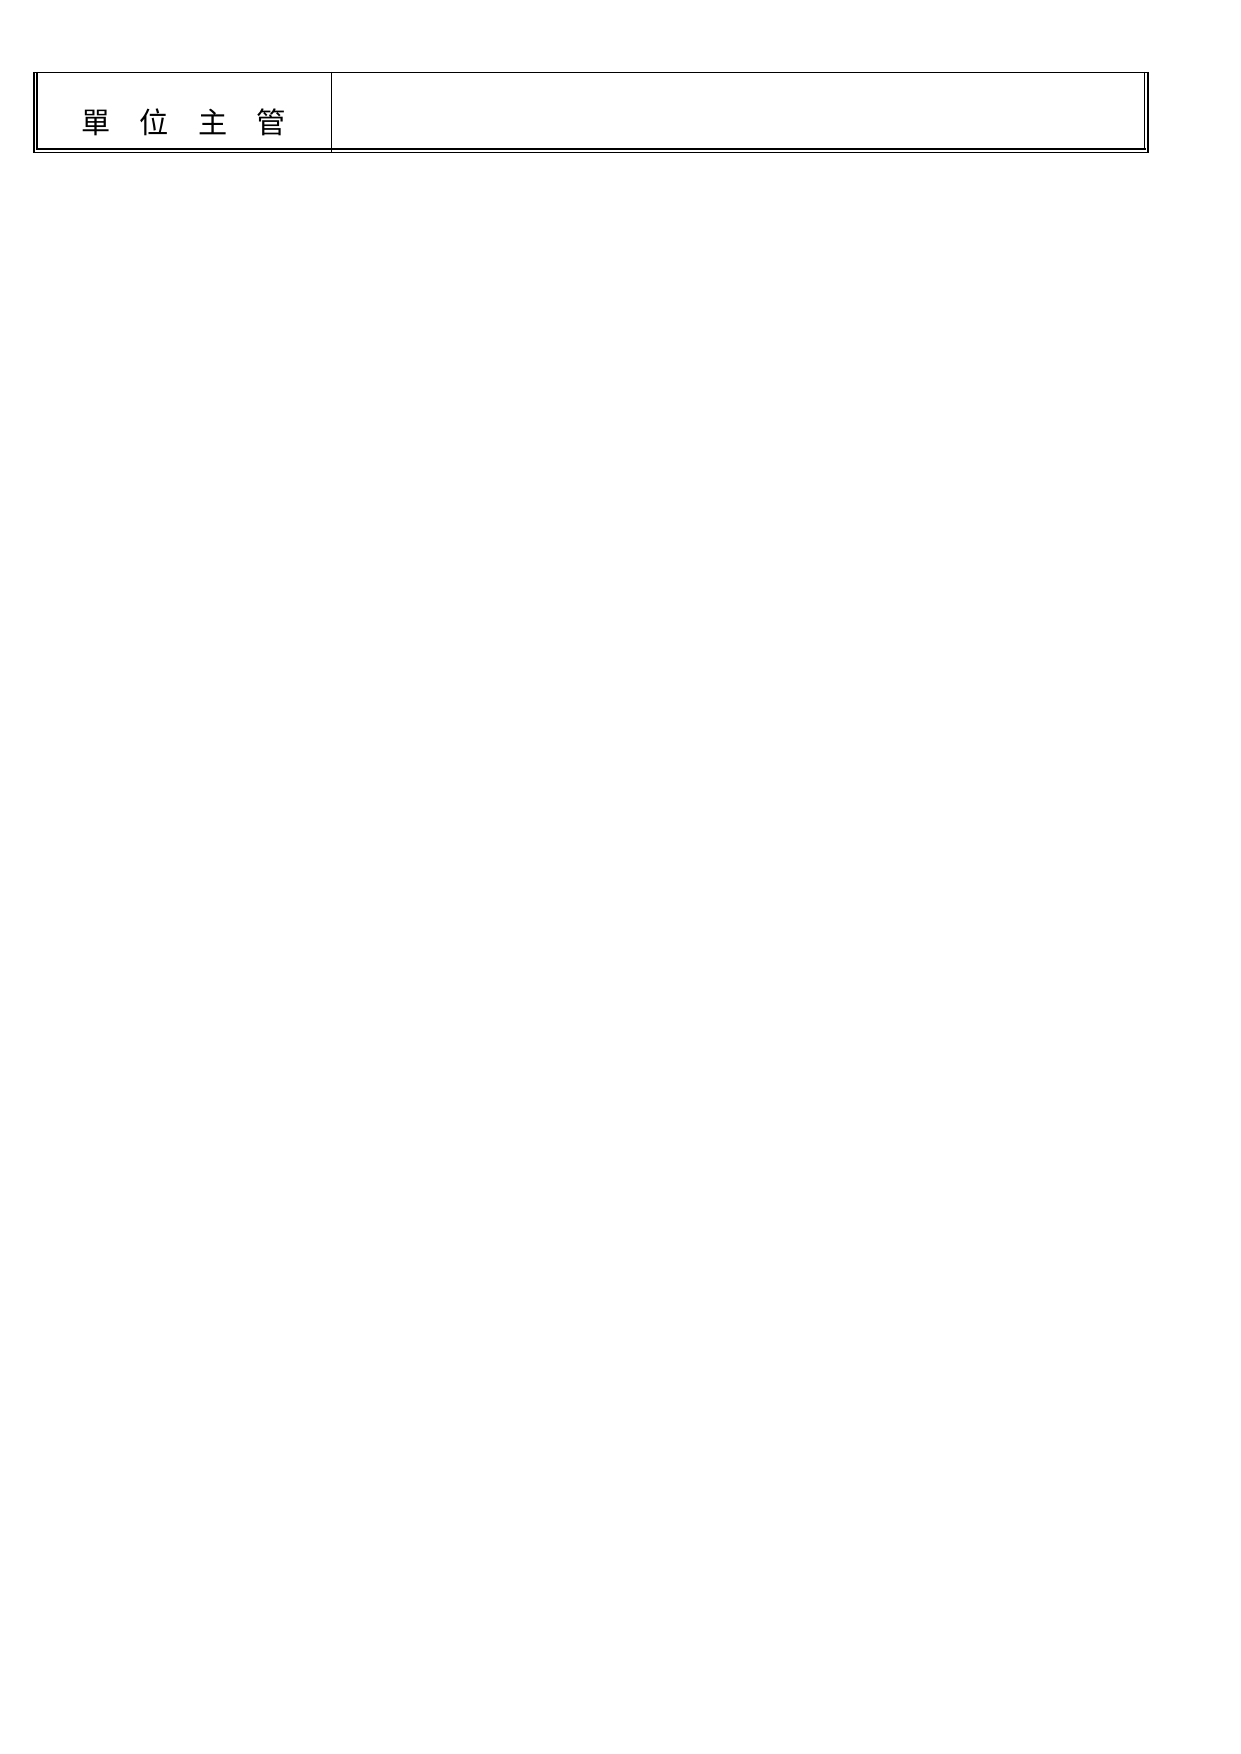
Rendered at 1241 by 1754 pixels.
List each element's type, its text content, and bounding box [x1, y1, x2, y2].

table_cell 單 位 主 管 [38, 73, 331, 148]
table_cell [332, 73, 1144, 148]
